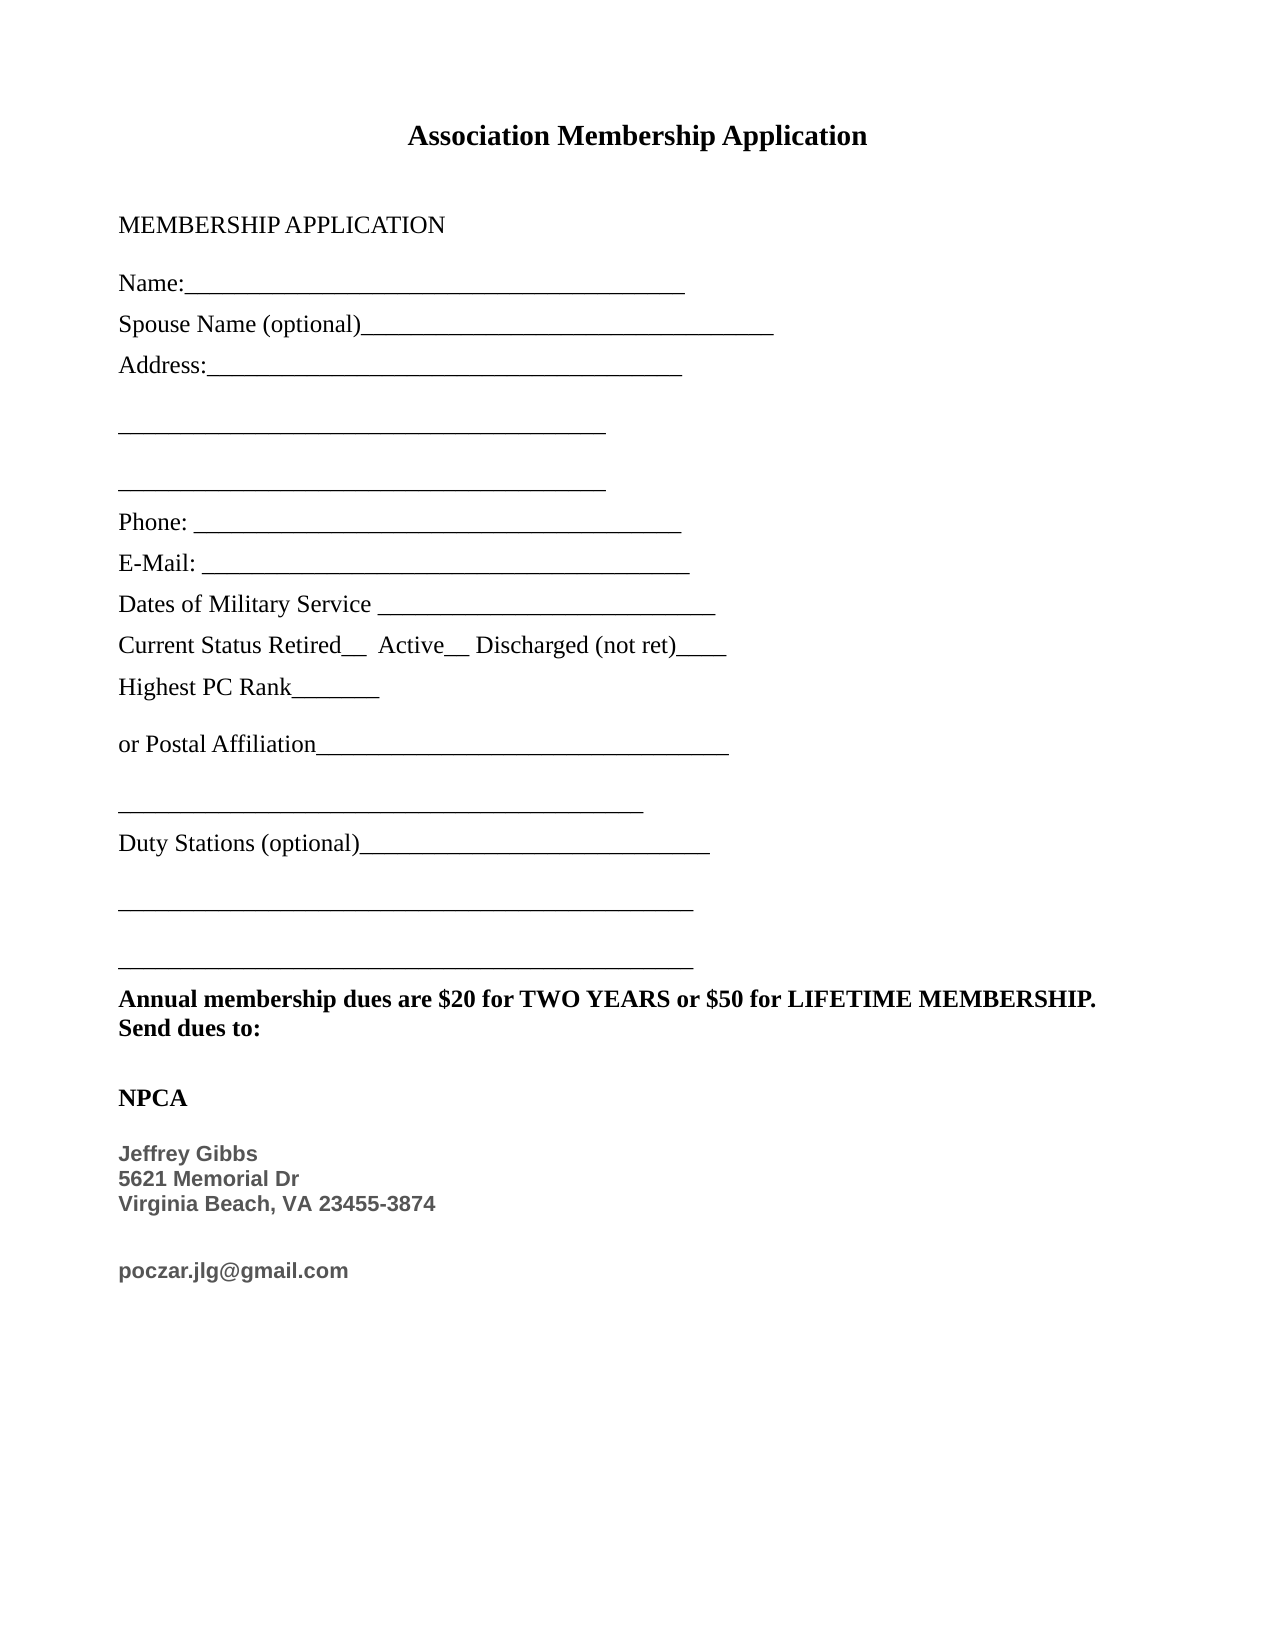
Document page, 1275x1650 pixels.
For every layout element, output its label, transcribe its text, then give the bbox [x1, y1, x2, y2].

text Annual membership dues are $20 for TWO YEARS or $50 for LIFETIME MEMBERSHIP. Send dues to: [118, 984, 1157, 1042]
text Spouse Name (optional)_________________________________ [118, 309, 1157, 338]
text Phone: _______________________________________ [118, 507, 1157, 536]
text Dates of Military Service ___________________________ [118, 589, 1157, 618]
text Address:______________________________________ _______________________________________ _______________________________________ [118, 351, 1157, 494]
text poczar.jlg@gmail.com [118, 1257, 1157, 1283]
text Jeffrey Gibbs 5621 Memorial Dr Virginia Beach, VA 23455-3874 [118, 1141, 1157, 1216]
text Highest PC Rank_______ or Postal Affiliation_________________________________ __________________________________________ [118, 672, 1157, 816]
text Name:________________________________________ [118, 268, 1157, 297]
text Association Membership Application [118, 118, 1157, 180]
text MEMBERSHIP APPLICATION [118, 210, 1157, 239]
text NPCA [118, 1054, 1157, 1141]
text E-Mail: _______________________________________ [118, 548, 1157, 577]
text Duty Stations (optional)____________________________ ______________________________________________ ______________________________________________ [118, 828, 1157, 972]
text Current Status Retired__ Active__ Discharged (not ret)____ [118, 631, 1157, 659]
